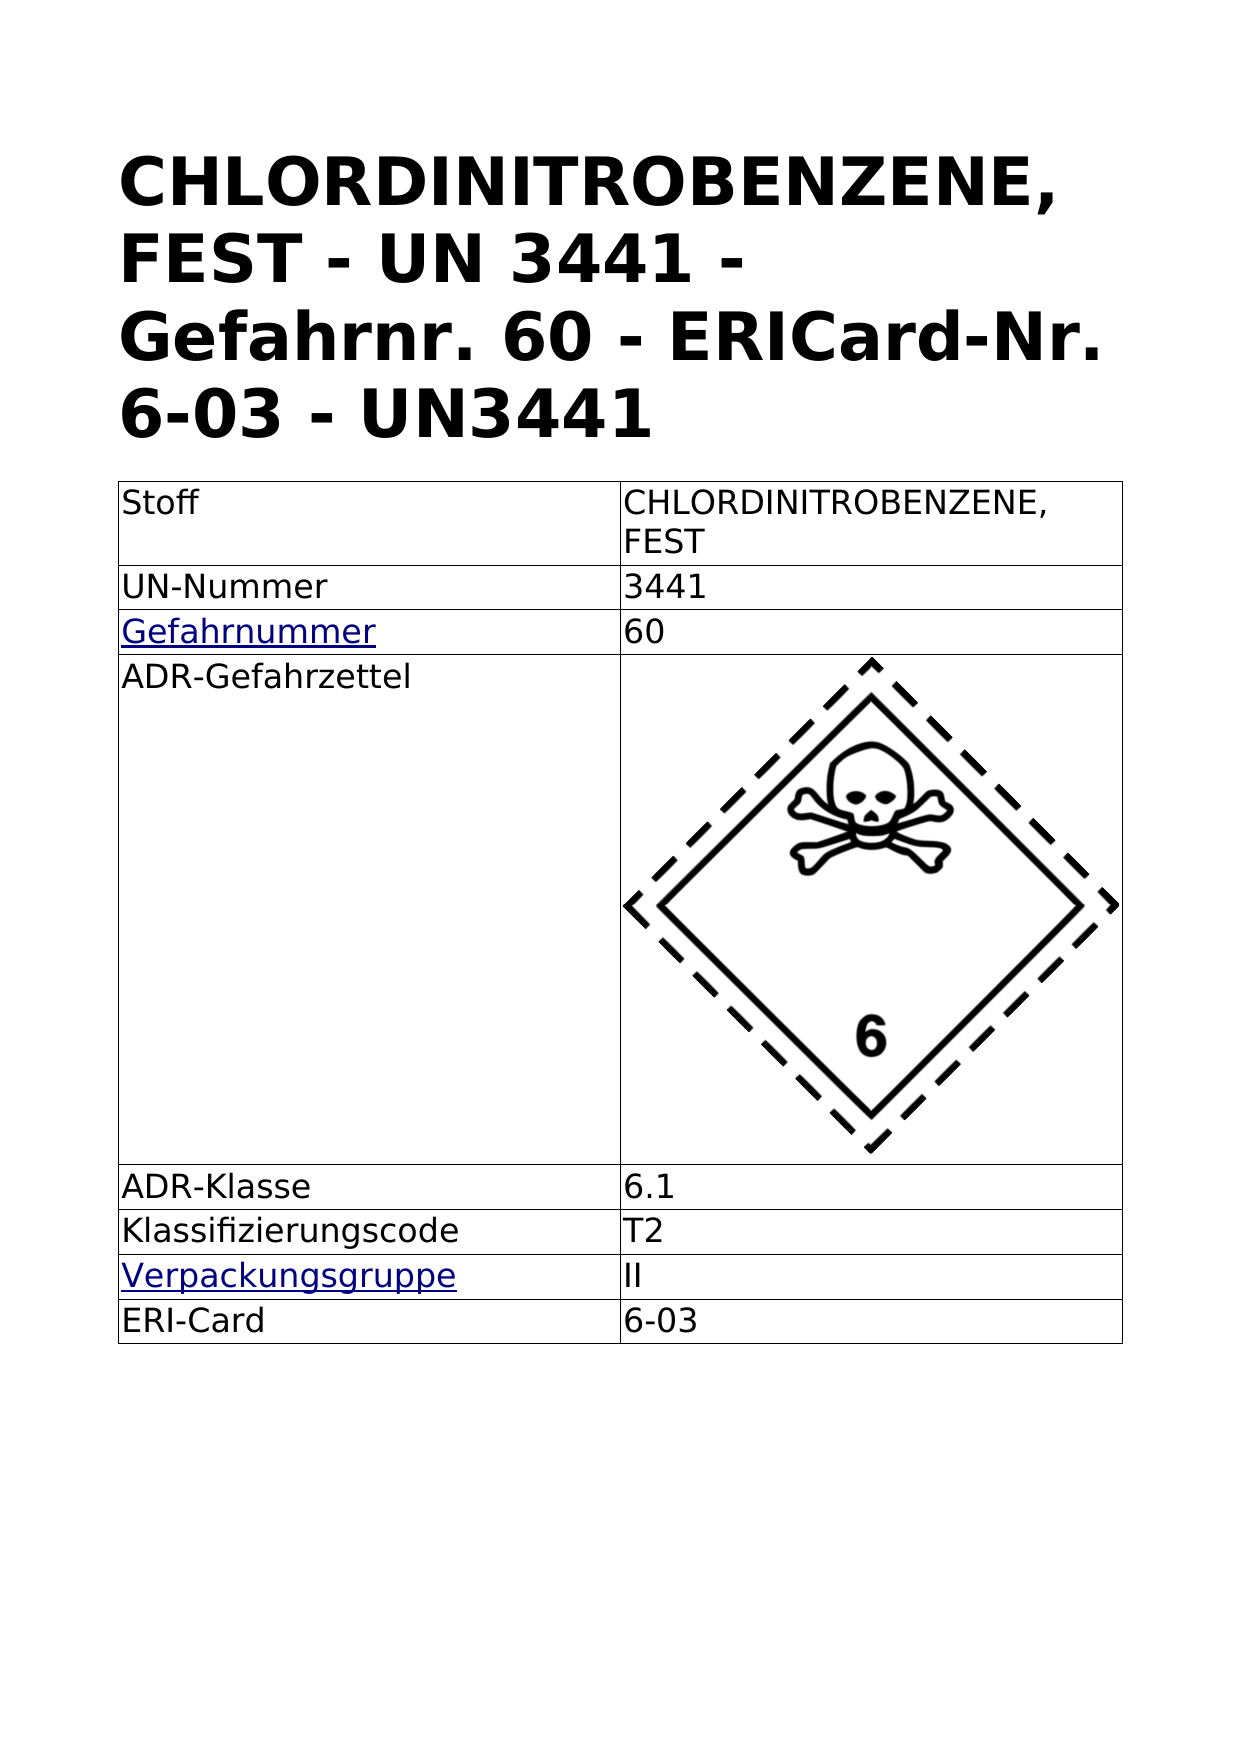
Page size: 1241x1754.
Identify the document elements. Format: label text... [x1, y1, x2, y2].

subtitle CHLORDINITROBENZENE, FEST - UN 3441 - Gefahrnr. 60 - ERICard-Nr. 6-03 - UN3441 [118, 143, 1122, 453]
table_cell II [621, 1255, 1122, 1298]
table_cell UN-Nummer [119, 566, 620, 609]
table_cell 60 [621, 610, 1122, 654]
table_cell T2 [621, 1210, 1122, 1254]
table_cell Klassifizierungscode [119, 1210, 620, 1254]
table_cell 3441 [621, 566, 1122, 609]
table_cell Gefahrnummer [119, 610, 620, 654]
table_cell 6-03 [621, 1300, 1122, 1343]
table_cell ERI-Card [119, 1300, 620, 1343]
picture [622, 657, 1120, 1154]
table_cell Verpackungsgruppe [119, 1255, 620, 1298]
table_header CHLORDINITROBENZENE, FEST [621, 482, 1122, 564]
table_cell ADR-Gefahrzettel [119, 655, 620, 1164]
table_cell 6.1 [621, 1165, 1122, 1209]
table_cell [621, 655, 1122, 1164]
table_cell ADR-Klasse [119, 1165, 620, 1209]
table_header Stoff [119, 482, 620, 564]
